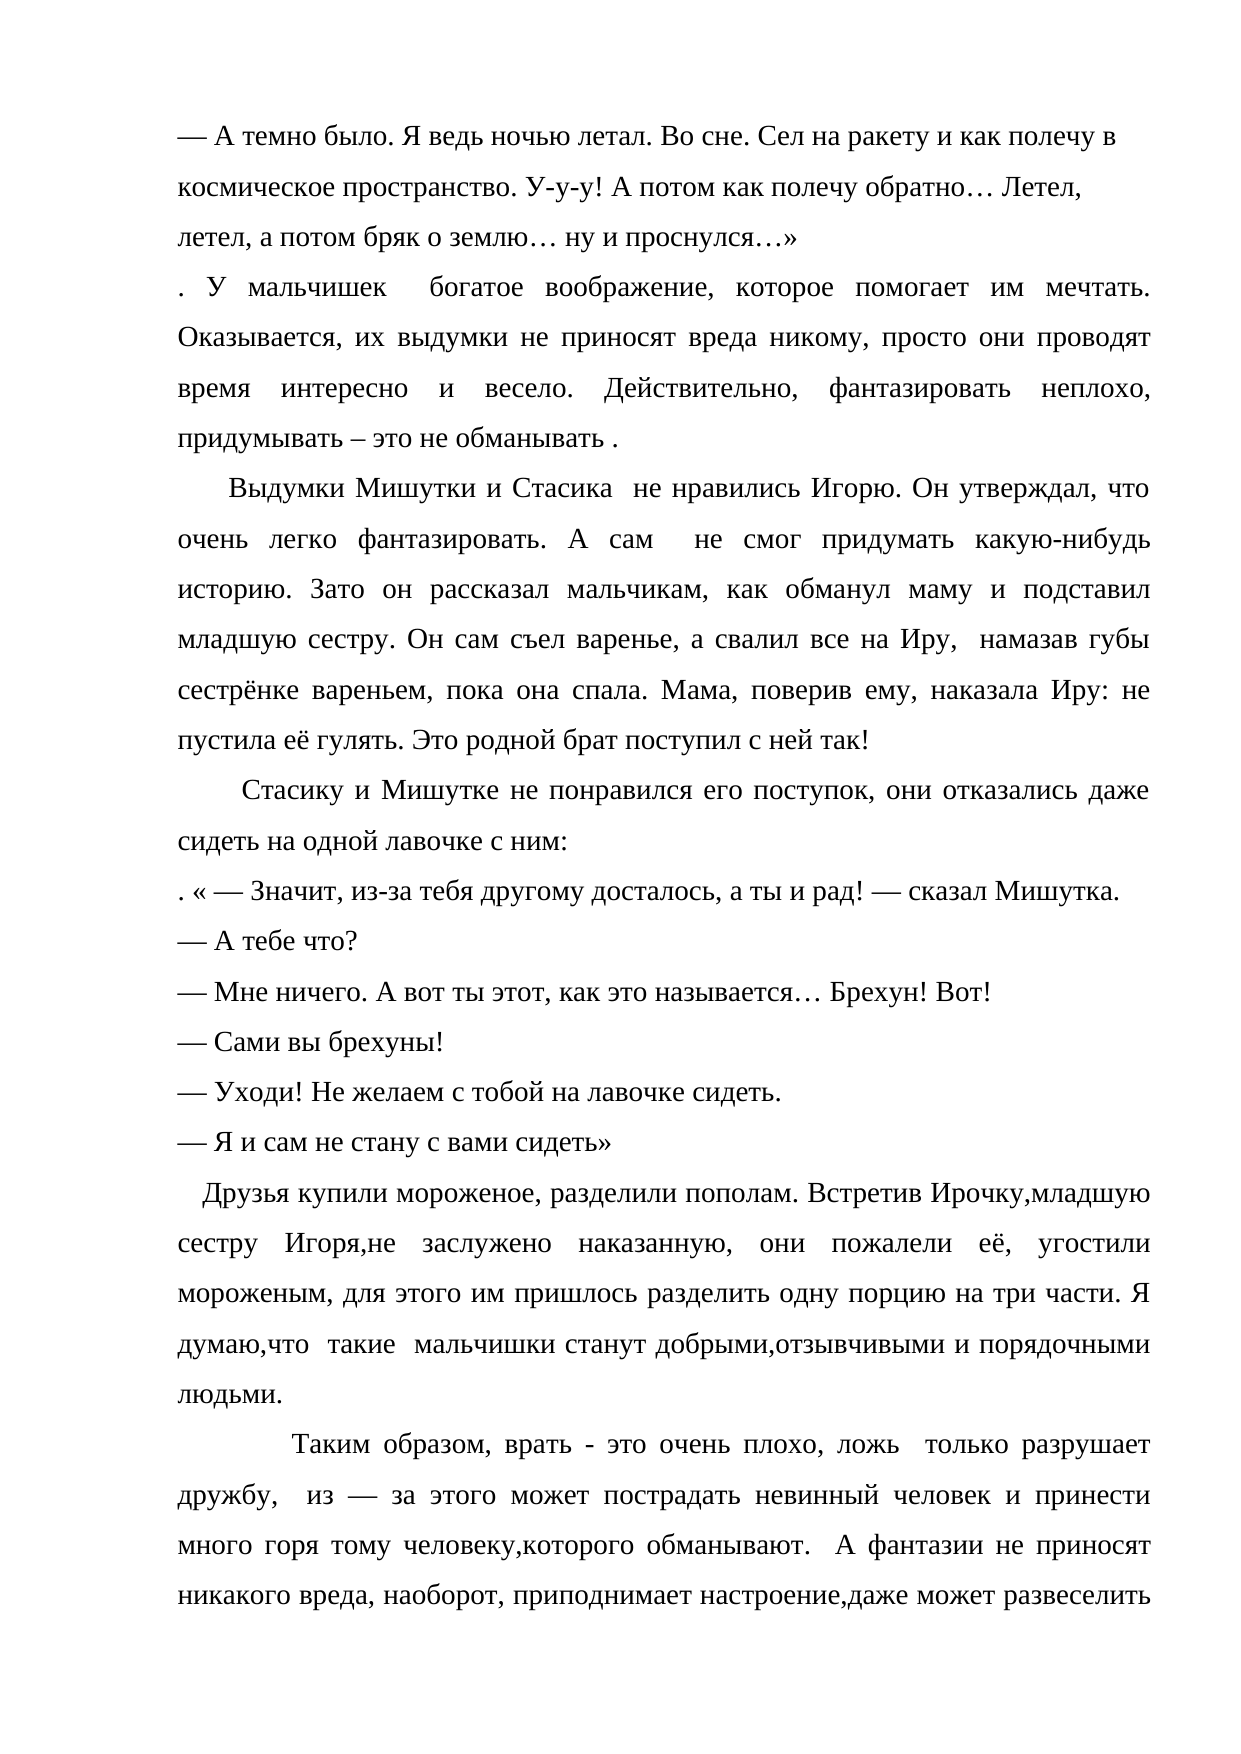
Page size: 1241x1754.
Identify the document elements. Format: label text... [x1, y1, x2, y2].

text . « — Значит, из-за тебя другому досталось, а ты и рад! — сказал Мишутка. [177, 873, 1152, 907]
text Друзья купили мороженое, разделили пополам. Встретив Ирочку,младшую сестру Игоря,не заслужено наказанную, они пожалели её, угостили мороженым, для этого им пришлось разделить одну порцию на три части. Я думаю,что такие мальчишки станут добрыми,отзывчивыми и порядочными людьми. [177, 1175, 1152, 1410]
text Стасику и Мишутке не понравился его поступок, они отказались даже сидеть на одной лавочке с ним: [177, 772, 1152, 856]
text Выдумки Мишутки и Стасика не нравились Игорю. Он утверждал, что очень легко фантазировать. А сам не смог придумать какую-нибудь историю. Зато он рассказал мальчикам, как обманул маму и подставил младшую сестру. Он сам съел варенье, а свалил все на Иру, намазав губы сестрёнке вареньем, пока она спала. Мама, поверив ему, наказала Иру: не пустила её гулять. Это родной брат поступил с ней так! [177, 471, 1152, 756]
text Таким образом, врать - это очень плохо, ложь только разрушает дружбу, из — за этого может пострадать невинный человек и принести много горя тому человеку,которого обманывают. А фантазии не приносят никакого вреда, наоборот, приподнимает настроение,даже может развеселить [177, 1426, 1152, 1611]
text — Я и сам не стану с вами сидеть» [177, 1124, 1152, 1158]
text — Сами вы брехуны! [177, 1024, 1152, 1057]
text — А тебе что? [177, 923, 1152, 957]
text — Уходи! Не желаем с тобой на лавочке сидеть. [177, 1074, 1152, 1108]
text — А темно было. Я ведь ночью летал. Во сне. Сел на ракету и как полечу в космическое пространство. У-у-у! А потом как полечу обратно… Летел, летел, а потом бряк о землю… ну и проснулся…» [177, 118, 1152, 252]
text . У мальчишек богатое воображение, которое помогает им мечтать. Оказывается, их выдумки не приносят вреда никому, просто они проводят время интересно и весело. Действительно, фантазировать неплохо, придумывать – это не обманывать . [177, 269, 1152, 454]
text — Мне ничего. А вот ты этот, как это называется… Брехун! Вот! [177, 974, 1152, 1007]
